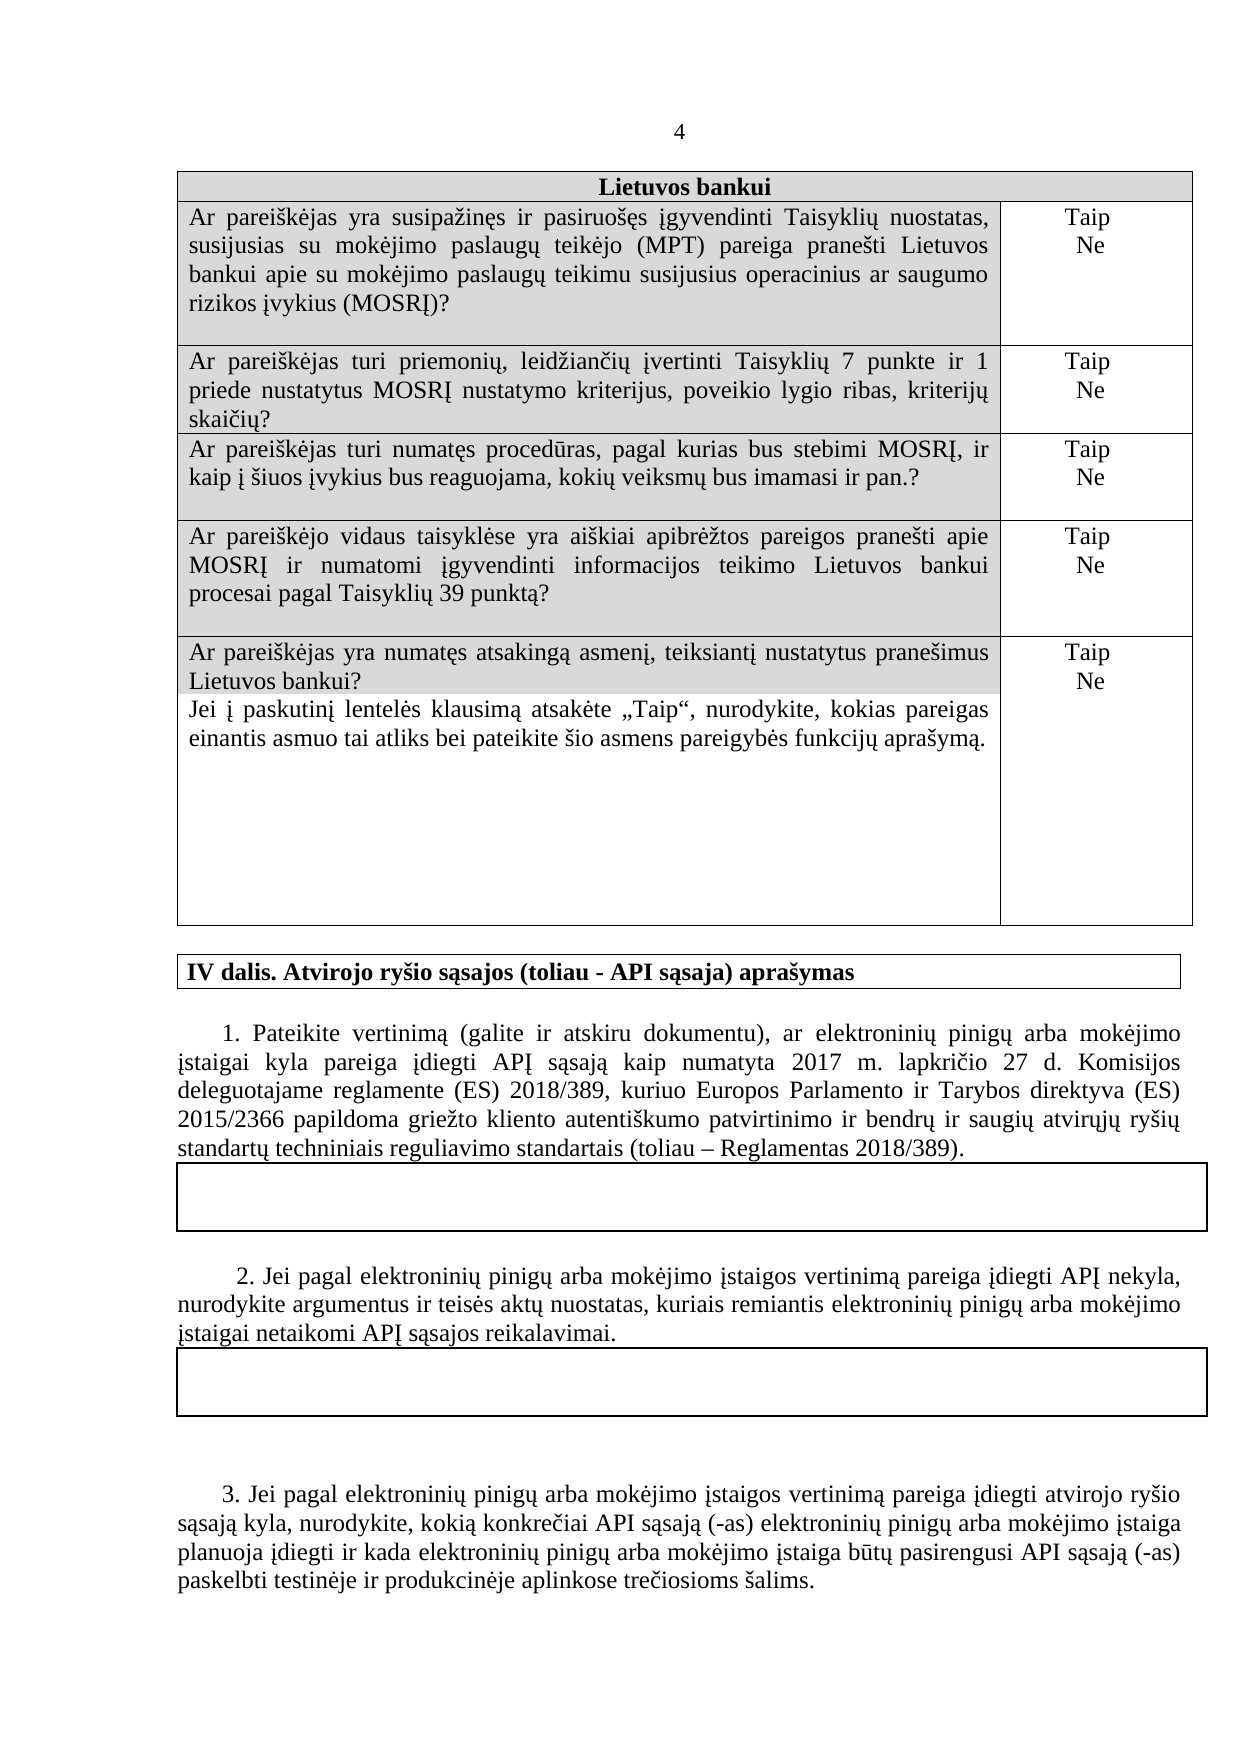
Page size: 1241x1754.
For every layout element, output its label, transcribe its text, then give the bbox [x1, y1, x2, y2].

table_cell Jei į paskutinį lentelės klausimą atsakėte „Taip“, nurodykite, kokias pareigas einantis asmuo tai atliks bei pateikite šio asmens pareigybės funkcijų aprašymą. [178, 695, 1000, 924]
table_cell Ar pareiškėjas turi numatęs procedūras, pagal kurias bus stebimi MOSRĮ, ir kaip į šiuos įvykius bus reaguojama, kokių veiksmų bus imamasi ir pan.? [178, 434, 1000, 520]
text IV dalis. Atvirojo ryšio sąsajos (toliau - API sąsaja) aprašymas [178, 955, 1180, 988]
table_cell Taip Ne [1001, 346, 1192, 433]
table_cell Taip Ne [1001, 202, 1192, 345]
table_header [178, 1349, 1206, 1415]
table_cell [1001, 695, 1192, 924]
table_cell Ar pareiškėjo vidaus taisyklėse yra aiškiai apibrėžtos pareigos pranešti apie MOSRĮ ir numatomi įgyvendinti informacijos teikimo Lietuvos bankui procesai pagal Taisyklių 39 punktą? [178, 521, 1000, 636]
table_header [178, 1164, 1206, 1230]
table_header Lietuvos bankui [178, 172, 1192, 201]
text 2. Jei pagal elektroninių pinigų arba mokėjimo įstaigos vertinimą pareiga įdiegti APĮ nekyla, nurodykite argumentus ir teisės aktų nuostatas, kuriais remiantis elektroninių pinigų arba mokėjimo įstaigai netaikomi APĮ sąsajos reikalavimai. [177, 1261, 1181, 1347]
table_cell Ar pareiškėjas yra numatęs atsakingą asmenį, teiksiantį nustatytus pranešimus Lietuvos bankui? [178, 637, 1000, 694]
text 1. Pateikite vertinimą (galite ir atskiru dokumentu), ar elektroninių pinigų arba mokėjimo įstaigai kyla pareiga įdiegti APĮ sąsają kaip numatyta 2017 m. lapkričio 27 d. Komisijos deleguotajame reglamente (ES) 2018/389, kuriuo Europos Parlamento ir Tarybos direktyva (ES) 2015/2366 papildoma griežto kliento autentiškumo patvirtinimo ir bendrų ir saugių atvirųjų ryšių standartų techniniais reguliavimo standartais (toliau – Reglamentas 2018/389). [177, 1018, 1181, 1162]
table_cell Taip Ne [1001, 521, 1192, 636]
table_cell Ar pareiškėjas turi priemonių, leidžiančių įvertinti Taisyklių 7 punkte ir 1 priede nustatytus MOSRĮ nustatymo kriterijus, poveikio lygio ribas, kriterijų skaičių? [178, 346, 1000, 433]
table_cell Ar pareiškėjas yra susipažinęs ir pasiruošęs įgyvendinti Taisyklių nuostatas, susijusias su mokėjimo paslaugų teikėjo (MPT) pareiga pranešti Lietuvos bankui apie su mokėjimo paslaugų teikimu susijusius operacinius ar saugumo rizikos įvykius (MOSRĮ)? [178, 202, 1000, 345]
text 3. Jei pagal elektroninių pinigų arba mokėjimo įstaigos vertinimą pareiga įdiegti atvirojo ryšio sąsają kyla, nurodykite, kokią konkrečiai API sąsają (-as) elektroninių pinigų arba mokėjimo įstaiga planuoja įdiegti ir kada elektroninių pinigų arba mokėjimo įstaiga būtų pasirengusi API sąsają (-as) paskelbti testinėje ir produkcinėje aplinkose trečiosioms šalims. [177, 1479, 1181, 1594]
table_cell Taip Ne [1001, 434, 1192, 520]
table_cell Taip Ne [1001, 637, 1192, 694]
